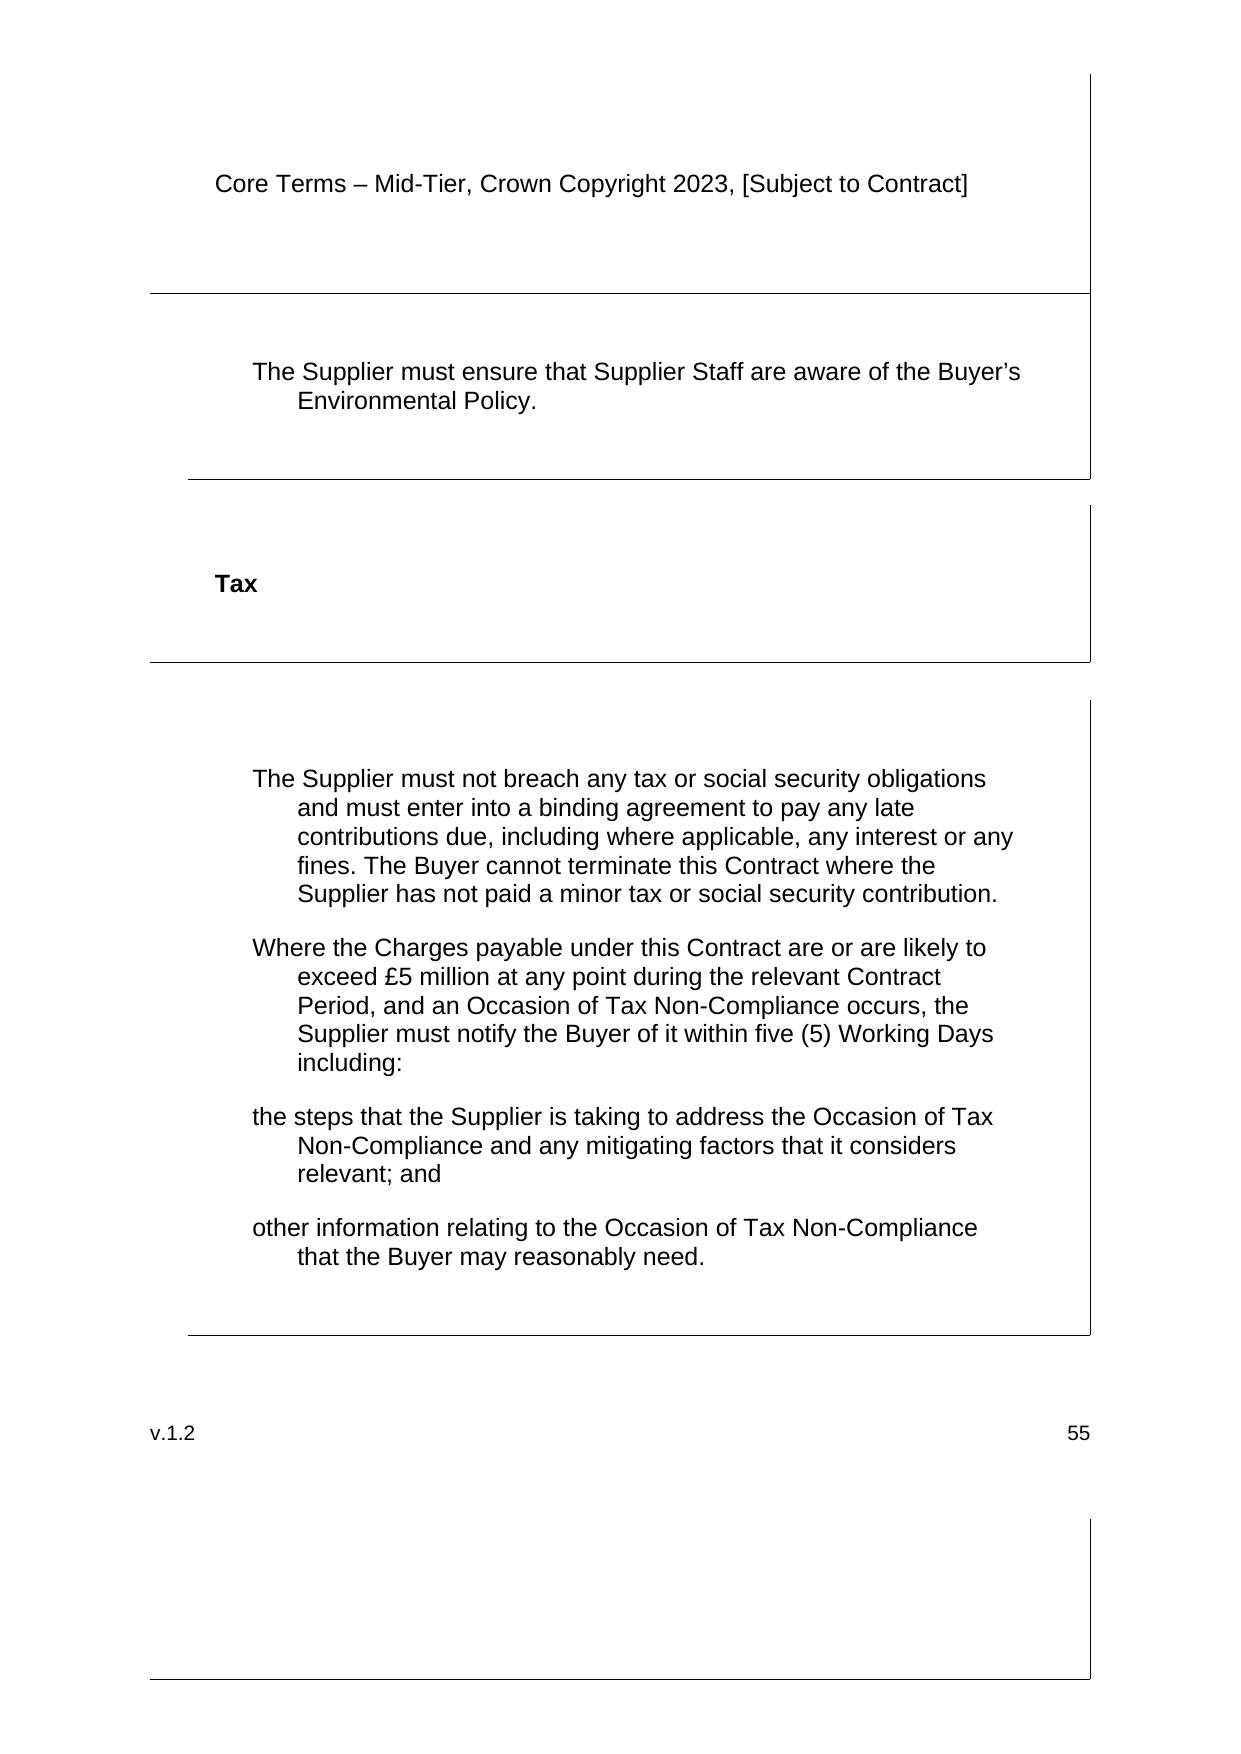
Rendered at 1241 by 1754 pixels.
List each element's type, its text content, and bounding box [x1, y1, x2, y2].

subtitle the steps that the Supplier is taking to address the Occasion of Tax Non-Compliance and any mitigating factors that it considers relevant; and [187, 1037, 1090, 1149]
subtitle Where the Charges payable under this Contract are or are likely to exceed £5 million at any point during the relevant Contract Period, and an Occasion of Tax Non-Compliance occurs, the Supplier must notify the Buyer of it within five (5) Working Days including: [187, 869, 1090, 1037]
subtitle other information relating to the Occasion of Tax Non-Compliance that the Buyer may reasonably need. [187, 1149, 1090, 1335]
subtitle Tax [150, 504, 1090, 662]
subtitle The Supplier must not breach any tax or social security obligations and must enter into a binding agreement to pay any late contributions due, including where applicable, any interest or any fines. The Buyer cannot terminate this Contract where the Supplier has not paid a minor tax or social security contribution. [187, 700, 1090, 869]
subtitle The Supplier must ensure that Supplier Staff are aware of the Buyer’s Environmental Policy. [187, 293, 1090, 479]
